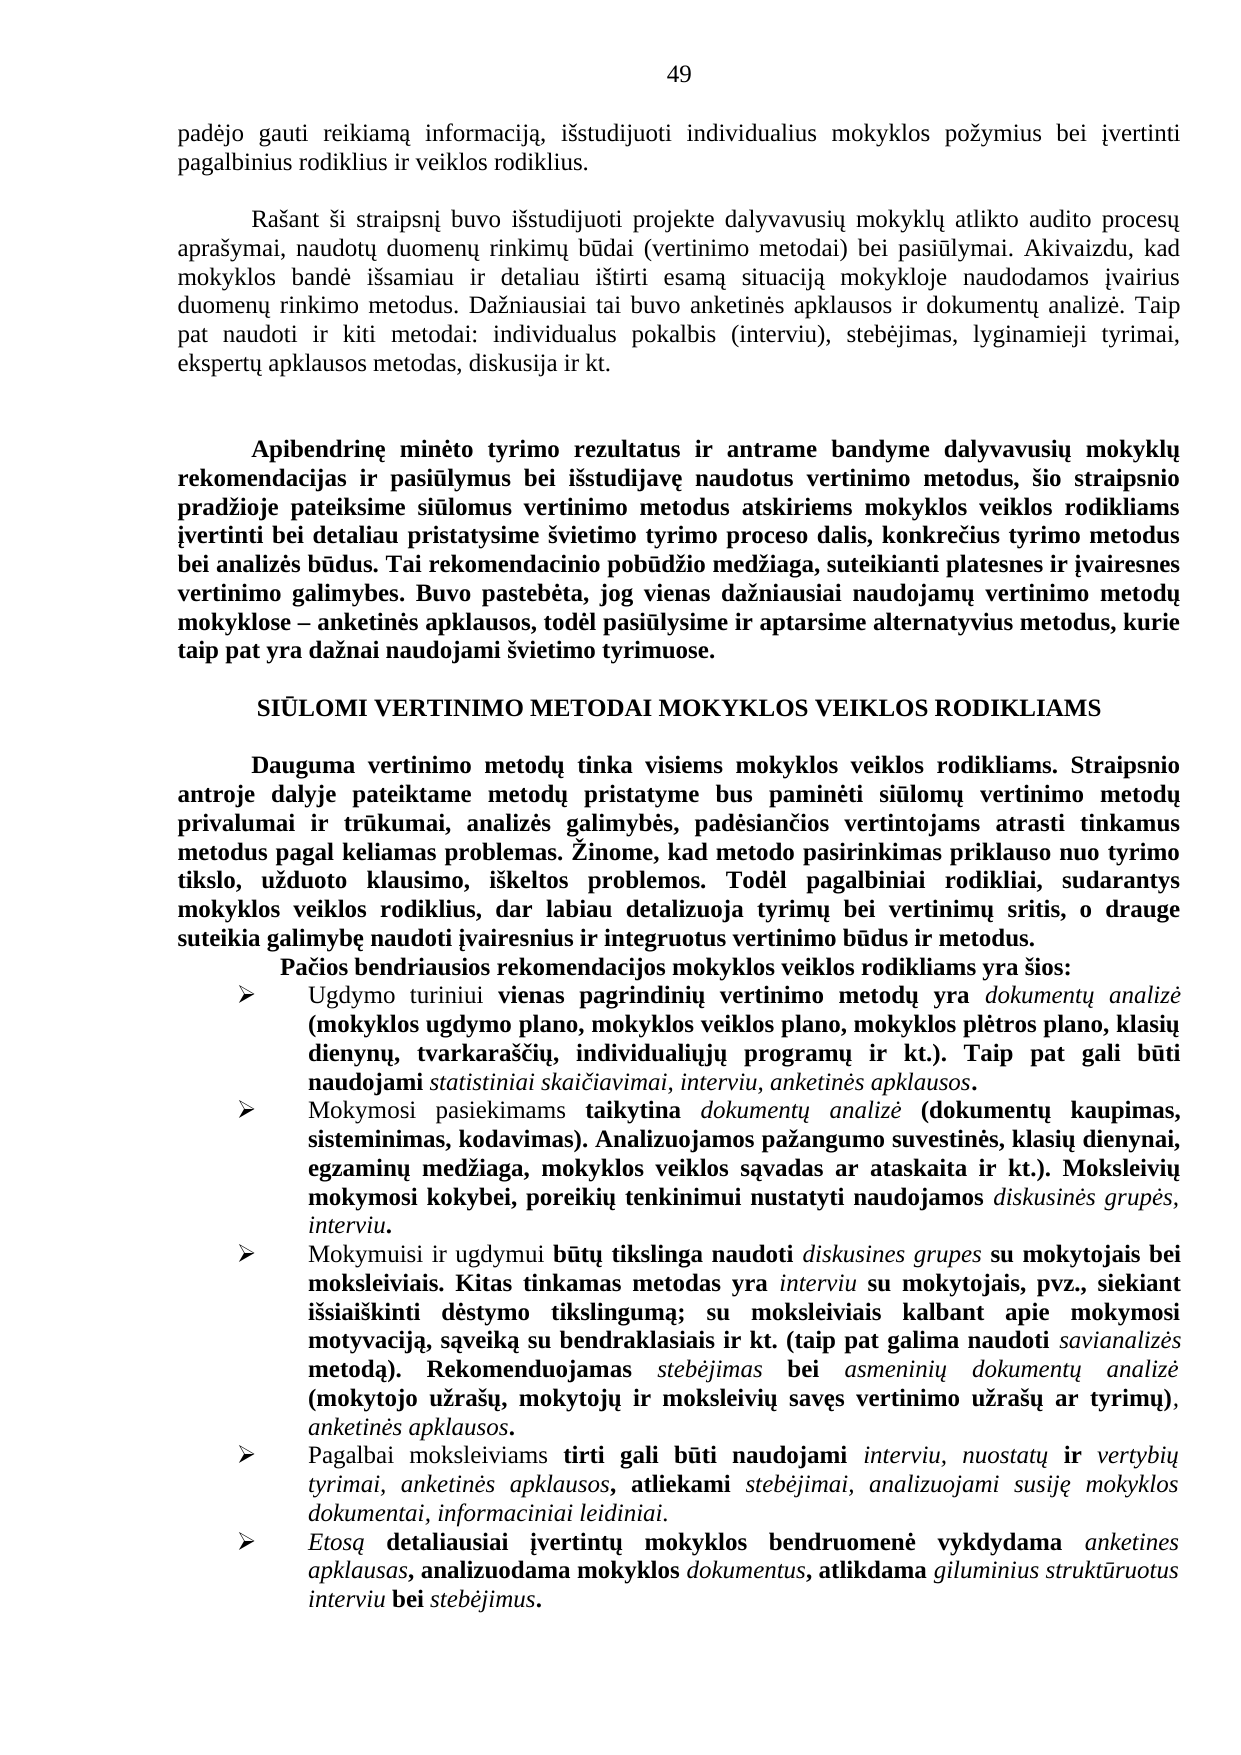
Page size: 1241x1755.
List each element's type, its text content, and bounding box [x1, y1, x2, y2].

text  Etosą detaliausiai įvertintų mokyklos bendruomenė vykdydama anketines apklausas, analizuodama mokyklos dokumentus, atlikdama giluminius struktūruotus interviu bei stebėjimus. [237, 1527, 1181, 1613]
text Dauguma vertinimo metodų tinka visiems mokyklos veiklos rodikliams. Straipsnio antroje dalyje pateiktame metodų pristatyme bus paminėti siūlomų vertinimo metodų privalumai ir trūkumai, analizės galimybės, padėsiančios vertintojams atrasti tinkamus metodus pagal keliamas problemas. Žinome, kad metodo pasirinkimas priklauso nuo tyrimo tikslo, užduoto klausimo, iškeltos problemos. Todėl pagalbiniai rodikliai, sudarantys mokyklos veiklos rodiklius, dar labiau detalizuoja tyrimų bei vertinimų sritis, o drauge suteikia galimybę naudoti įvairesnius ir integruotus vertinimo būdus ir metodus. [177, 751, 1181, 952]
text Pačios bendriausios rekomendacijos mokyklos veiklos rodikliams yra šios: [177, 952, 1181, 981]
text Apibendrinę minėto tyrimo rezultatus ir antrame bandyme dalyvavusių mokyklų rekomendacijas ir pasiūlymus bei išstudijavę naudotus vertinimo metodus, šio straipsnio pradžioje pateiksime siūlomus vertinimo metodus atskiriems mokyklos veiklos rodikliams įvertinti bei detaliau pristatysime švietimo tyrimo proceso dalis, konkrečius tyrimo metodus bei analizės būdus. Tai rekomendacinio pobūdžio medžiaga, suteikianti platesnes ir įvairesnes vertinimo galimybes. Buvo pastebėta, jog vienas dažniausiai naudojamų vertinimo metodų mokyklose – anketinės apklausos, todėl pasiūlysime ir aptarsime alternatyvius metodus, kurie taip pat yra dažnai naudojami švietimo tyrimuose. [177, 434, 1181, 664]
text  Ugdymo turiniui vienas pagrindinių vertinimo metodų yra dokumentų analizė (mokyklos ugdymo plano, mokyklos veiklos plano, mokyklos plėtros plano, klasių dienynų, tvarkaraščių, individualiųjų programų ir kt.). Taip pat gali būti naudojami statistiniai skaičiavimai, interviu, anketinės apklausos. [237, 981, 1181, 1096]
text Siūlomi vertinimo metodai mokyklos veiklos rodikliams [177, 693, 1181, 722]
text Rašant ši straipsnį buvo išstudijuoti projekte dalyvavusių mokyklų atlikto audito procesų aprašymai, naudotų duomenų rinkimų būdai (vertinimo metodai) bei pasiūlymai. Akivaizdu, kad mokyklos bandė išsamiau ir detaliau ištirti esamą situaciją mokykloje naudodamos įvairius duomenų rinkimo metodus. Dažniausiai tai buvo anketinės apklausos ir dokumentų analizė. Taip pat naudoti ir kiti metodai: individualus pokalbis (interviu), stebėjimas, lyginamieji tyrimai, ekspertų apklausos metodas, diskusija ir kt. [177, 204, 1181, 377]
text padėjo gauti reikiamą informaciją, išstudijuoti individualius mokyklos požymius bei įvertinti pagalbinius rodiklius ir veiklos rodiklius. [177, 118, 1181, 176]
text  Mokymosi pasiekimams taikytina dokumentų analizė (dokumentų kaupimas, sisteminimas, kodavimas). Analizuojamos pažangumo suvestinės, klasių dienynai, egzaminų medžiaga, mokyklos veiklos sąvadas ar ataskaita ir kt.). Moksleivių mokymosi kokybei, poreikių tenkinimui nustatyti naudojamos diskusinės grupės, interviu. [237, 1096, 1181, 1239]
text  Pagalbai moksleiviams tirti gali būti naudojami interviu, nuostatų ir vertybių tyrimai, anketinės apklausos, atliekami stebėjimai, analizuojami susiję mokyklos dokumentai, informaciniai leidiniai. [237, 1441, 1181, 1527]
text  Mokymuisi ir ugdymui būtų tikslinga naudoti diskusines grupes su mokytojais bei moksleiviais. Kitas tinkamas metodas yra interviu su mokytojais, pvz., siekiant išsiaiškinti dėstymo tikslingumą; su moksleiviais kalbant apie mokymosi motyvaciją, sąveiką su bendraklasiais ir kt. (taip pat galima naudoti savianalizės metodą). Rekomenduojamas stebėjimas bei asmeninių dokumentų analizė (mokytojo užrašų, mokytojų ir moksleivių savęs vertinimo užrašų ar tyrimų), anketinės apklausos. [237, 1239, 1181, 1441]
